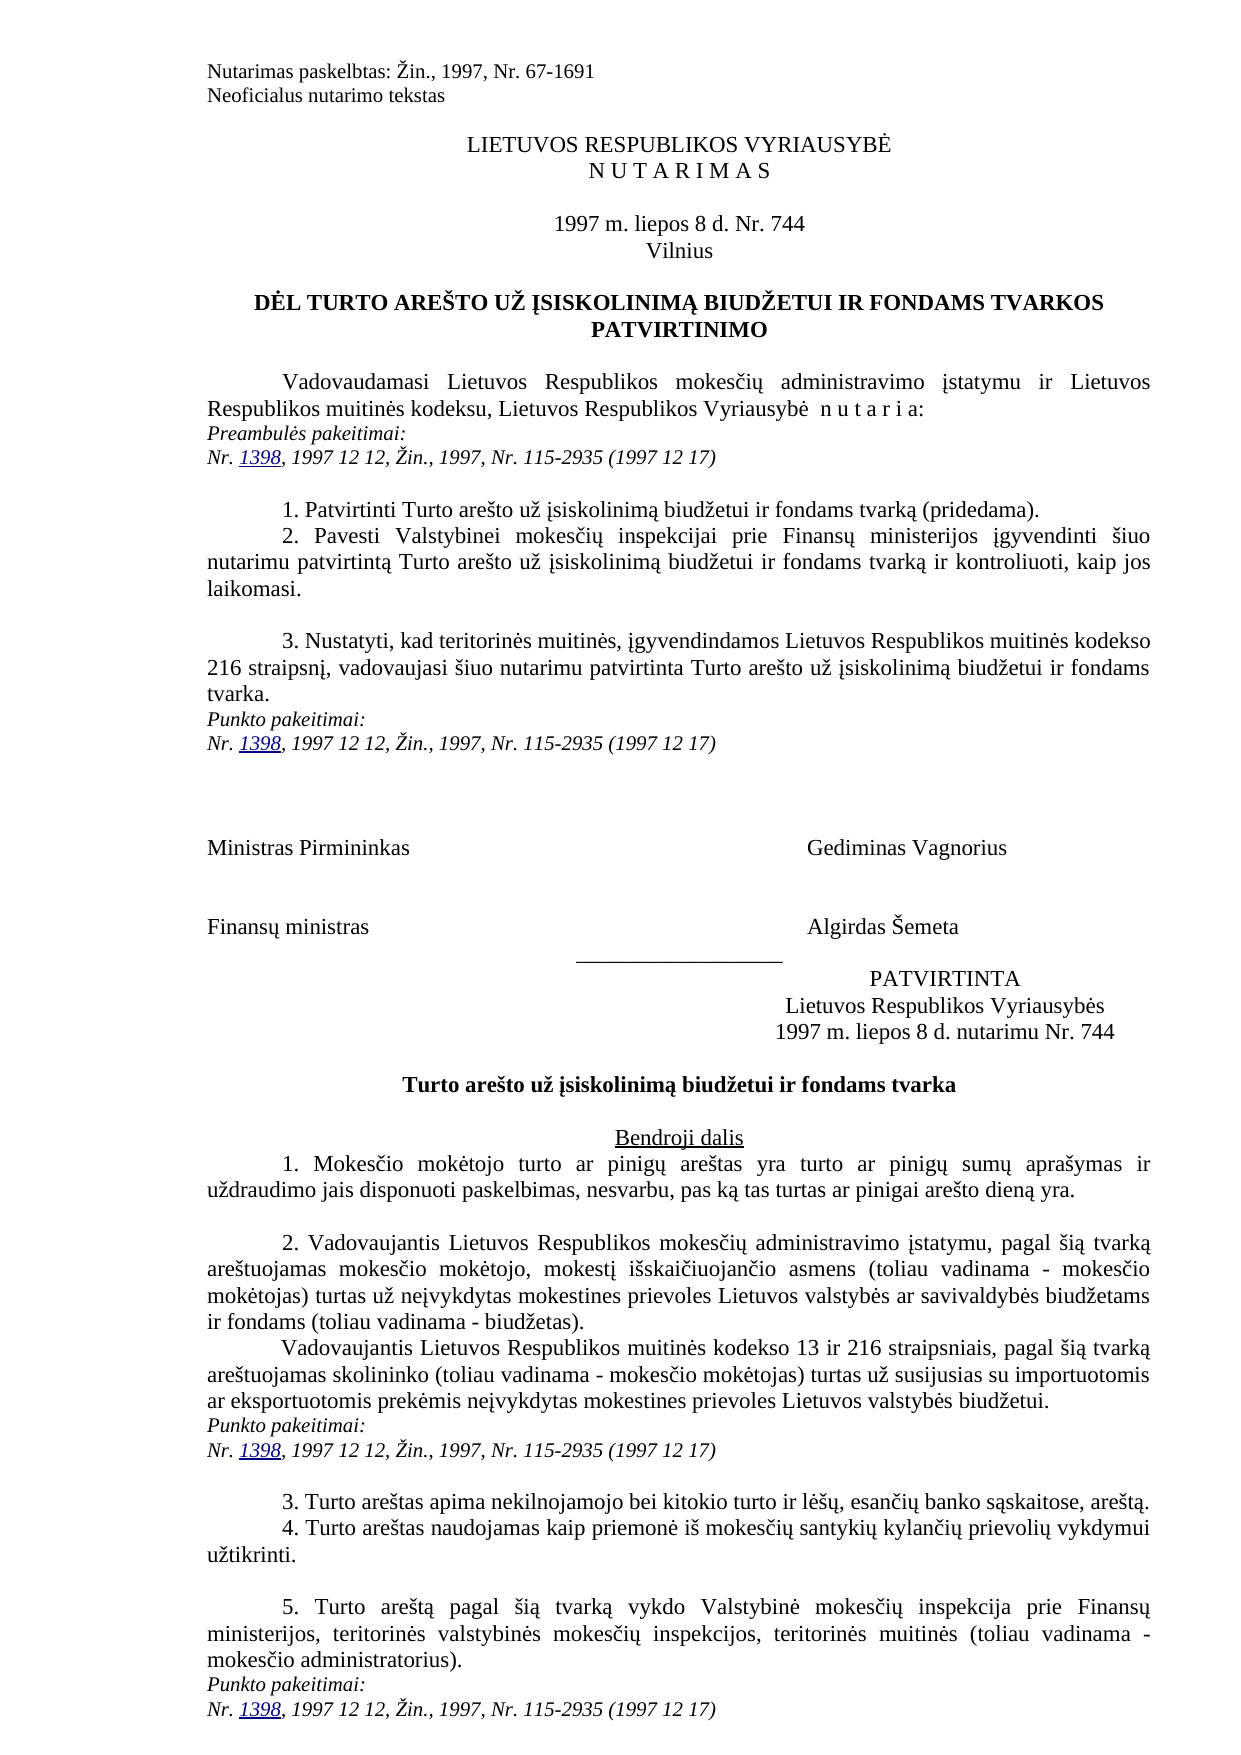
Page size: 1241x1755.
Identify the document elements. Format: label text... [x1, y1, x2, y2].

text Punkto pakeitimai: [207, 1413, 1152, 1437]
text Neoficialus nutarimo tekstas [207, 83, 1152, 107]
text Finansų ministras Algirdas Šemeta [207, 913, 1152, 939]
text Punkto pakeitimai: [207, 706, 1152, 731]
text 3. Nustatyti, kad teritorinės muitinės, įgyvendindamos Lietuvos Respublikos muitinės kodekso 216 straipsnį, vadovaujasi šiuo nutarimu patvirtinta Turto arešto už įsiskolinimą biudžetui ir fondams tvarka. [207, 627, 1152, 706]
text Nutarimas paskelbtas: Žin., 1997, Nr. 67-1691 [207, 59, 1152, 83]
text 3. Turto areštas apima nekilnojamojo bei kitokio turto ir lėšų, esančių banko sąskaitose, areštą. [207, 1488, 1152, 1514]
text 2. Vadovaujantis Lietuvos Respublikos mokesčių administravimo įstatymu, pagal šią tvarką areštuojamas mokesčio mokėtojo, mokestį išskaičiuojančio asmens (toliau vadinama - mokesčio mokėtojas) turtas už neįvykdytas mokestines prievoles Lietuvos valstybės ar savivaldybės biudžetams ir fondams (toliau vadinama - biudžetas). [207, 1229, 1152, 1334]
text 4. Turto areštas naudojamas kaip priemonė iš mokesčių santykių kylančių prievolių vykdymui užtikrinti. [207, 1514, 1152, 1567]
text __________________ [207, 939, 1152, 965]
subtitle Turto arešto už įsiskolinimą biudžetui ir fondams tvarka [207, 1071, 1152, 1097]
text Ministras Pirmininkas Gediminas Vagnorius [207, 834, 1152, 860]
text Vilnius [207, 237, 1152, 263]
text Lietuvos Respublikos Vyriausybės [207, 992, 1152, 1018]
text Nr. 1398, 1997 12 12, Žin., 1997, Nr. 115-2935 (1997 12 17) [207, 731, 1152, 754]
text Nr. 1398, 1997 12 12, Žin., 1997, Nr. 115-2935 (1997 12 17) [207, 1437, 1152, 1462]
text Nr. 1398, 1997 12 12, Žin., 1997, Nr. 115-2935 (1997 12 17) [207, 1696, 1152, 1721]
text DĖL TURTO AREŠTO UŽ ĮSISKOLINIMĄ BIUDŽETUI IR FONDAMS TVARKOS PATVIRTINIMO [207, 289, 1152, 342]
text LIETUVOS RESPUBLIKOS VYRIAUSYBĖ [207, 131, 1152, 158]
text Nr. 1398, 1997 12 12, Žin., 1997, Nr. 115-2935 (1997 12 17) [207, 445, 1152, 469]
text Bendroji dalis [207, 1123, 1152, 1150]
text 1997 m. liepos 8 d. nutarimu Nr. 744 [207, 1018, 1152, 1044]
text 1. Mokesčio mokėtojo turto ar pinigų areštas yra turto ar pinigų sumų aprašymas ir uždraudimo jais disponuoti paskelbimas, nesvarbu, pas ką tas turtas ar pinigai arešto dieną yra. [207, 1150, 1152, 1203]
text Vadovaudamasi Lietuvos Respublikos mokesčių administravimo įstatymu ir Lietuvos Respublikos muitinės kodeksu, Lietuvos Respublikos Vyriausybė n u t a r i a: [207, 368, 1152, 421]
text N U T A R I M A S [207, 158, 1152, 184]
text Vadovaujantis Lietuvos Respublikos muitinės kodekso 13 ir 216 straipsniais, pagal šią tvarką areštuojamas skolininko (toliau vadinama - mokesčio mokėtojas) turtas už susijusias su importuotomis ar eksportuotomis prekėmis neįvykdytas mokestines prievoles Lietuvos valstybės biudžetui. [207, 1334, 1152, 1413]
text 1. Patvirtinti Turto arešto už įsiskolinimą biudžetui ir fondams tvarką (pridedama). [207, 496, 1152, 522]
text Preambulės pakeitimai: [207, 421, 1152, 445]
text PATVIRTINTA [207, 965, 1152, 992]
text 2. Pavesti Valstybinei mokesčių inspekcijai prie Finansų ministerijos įgyvendinti šiuo nutarimu patvirtintą Turto arešto už įsiskolinimą biudžetui ir fondams tvarką ir kontroliuoti, kaip jos laikomasi. [207, 522, 1152, 601]
text 1997 m. liepos 8 d. Nr. 744 [207, 210, 1152, 237]
text Punkto pakeitimai: [207, 1672, 1152, 1696]
text 5. Turto areštą pagal šią tvarką vykdo Valstybinė mokesčių inspekcija prie Finansų ministerijos, teritorinės valstybinės mokesčių inspekcijos, teritorinės muitinės (toliau vadinama - mokesčio administratorius). [207, 1593, 1152, 1672]
